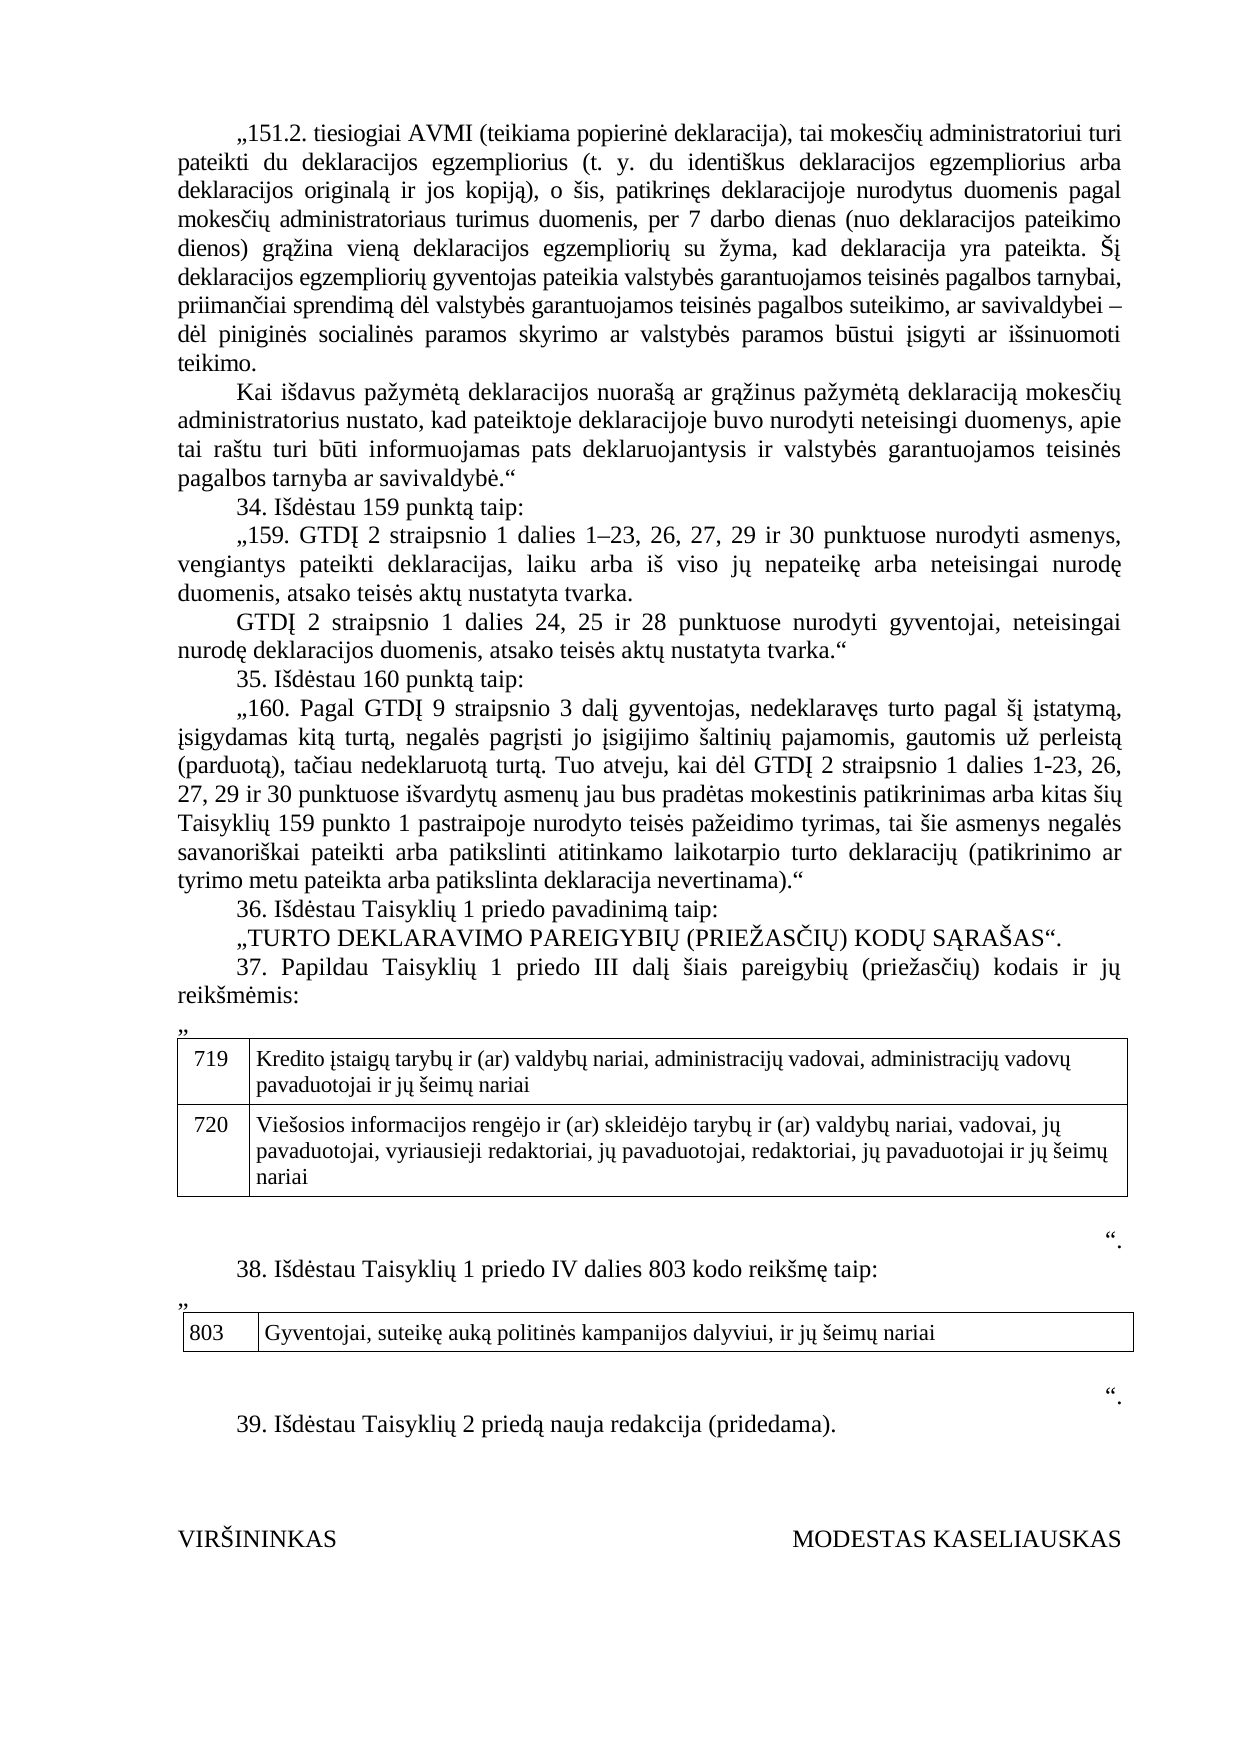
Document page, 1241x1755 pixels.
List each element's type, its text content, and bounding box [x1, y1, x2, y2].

table_header Kredito įstaigų tarybų ir (ar) valdybų nariai, administracijų vadovai, administracijų vadovų pavaduotojai ir jų šeimų nariai [250, 1039, 1127, 1104]
text „151.2. tiesiogiai AVMI (teikiama popierinė deklaracija), tai mokesčių administratoriui turi pateikti du deklaracijos egzempliorius (t. y. du identiškus deklaracijos egzempliorius arba deklaracijos originalą ir jos kopiją), o šis, patikrinęs deklaracijoje nurodytus duomenis pagal mokesčių administratoriaus turimus duomenis, per 7 darbo dienas (nuo deklaracijos pateikimo dienos) grąžina vieną deklaracijos egzempliorių su žyma, kad deklaracija yra pateikta. Šį deklaracijos egzempliorių gyventojas pateikia valstybės garantuojamos teisinės pagalbos tarnybai, priimančiai sprendimą dėl valstybės garantuojamos teisinės pagalbos suteikimo, ar savivaldybei – dėl piniginės socialinės paramos skyrimo ar valstybės paramos būstui įsigyti ar išsinuomoti teikimo. [177, 118, 1122, 377]
text Viršininkas Modestas Kaseliauskas [177, 1524, 1122, 1553]
text „160. Pagal GTDĮ 9 straipsnio 3 dalį gyventojas, nedeklaravęs turto pagal šį įstatymą, įsigydamas kitą turtą, negalės pagrįsti jo įsigijimo šaltinių pajamomis, gautomis už perleistą (parduotą), tačiau nedeklaruotą turtą. Tuo atveju, kai dėl GTDĮ 2 straipsnio 1 dalies 1-23, 26, 27, 29 ir 30 punktuose išvardytų asmenų jau bus pradėtas mokestinis patikrinimas arba kitas šių Taisyklių 159 punkto 1 pastraipoje nurodyto teisės pažeidimo tyrimas, tai šie asmenys negalės savanoriškai pateikti arba patikslinti atitinkamo laikotarpio turto deklaracijų (patikrinimo ar tyrimo metu pateikta arba patikslinta deklaracija nevertinama).“ [177, 693, 1122, 894]
text „TURTO DEKLARAVIMO PAREIGYBIŲ (PRIEŽASČIŲ) KODŲ SĄRAŠAS“. [177, 923, 1122, 952]
table_cell 720 [178, 1105, 249, 1196]
text 35. Išdėstau 160 punktą taip: [177, 664, 1122, 693]
table_cell Viešosios informacijos rengėjo ir (ar) skleidėjo tarybų ir (ar) valdybų nariai, vadovai, jų pavaduotojai, vyriausieji redaktoriai, jų pavaduotojai, redaktoriai, jų pavaduotojai ir jų šeimų nariai [250, 1105, 1127, 1196]
table_header 803 [184, 1313, 258, 1351]
text 37. Papildau Taisyklių 1 priedo III dalį šiais pareigybių (priežasčių) kodais ir jų reikšmėmis: [177, 952, 1122, 1009]
text “. [177, 1226, 1122, 1254]
text „159. GTDĮ 2 straipsnio 1 dalies 1–23, 26, 27, 29 ir 30 punktuose nurodyti asmenys, vengiantys pateikti deklaracijas, laiku arba iš viso jų nepateikę arba neteisingai nurodę duomenis, atsako teisės aktų nustatyta tvarka. [177, 521, 1122, 607]
text 38. Išdėstau Taisyklių 1 priedo IV dalies 803 kodo reikšmę taip: [177, 1254, 1122, 1283]
text 36. Išdėstau Taisyklių 1 priedo pavadinimą taip: [177, 894, 1122, 923]
table_header 719 [178, 1039, 249, 1104]
text “. [177, 1381, 1122, 1409]
text „ [177, 1283, 1122, 1312]
text 34. Išdėstau 159 punktą taip: [177, 492, 1122, 521]
table_header Gyventojai, suteikę auką politinės kampanijos dalyviui, ir jų šeimų nariai [259, 1313, 1133, 1351]
text GTDĮ 2 straipsnio 1 dalies 24, 25 ir 28 punktuose nurodyti gyventojai, neteisingai nurodę deklaracijos duomenis, atsako teisės aktų nustatyta tvarka.“ [177, 607, 1122, 664]
text 39. Išdėstau Taisyklių 2 priedą nauja redakcija (pridedama). [177, 1409, 1122, 1438]
text „ [177, 1009, 1122, 1038]
text Kai išdavus pažymėtą deklaracijos nuorašą ar grąžinus pažymėtą deklaraciją mokesčių administratorius nustato, kad pateiktoje deklaracijoje buvo nurodyti neteisingi duomenys, apie tai raštu turi būti informuojamas pats deklaruojantysis ir valstybės garantuojamos teisinės pagalbos tarnyba ar savivaldybė.“ [177, 377, 1122, 492]
